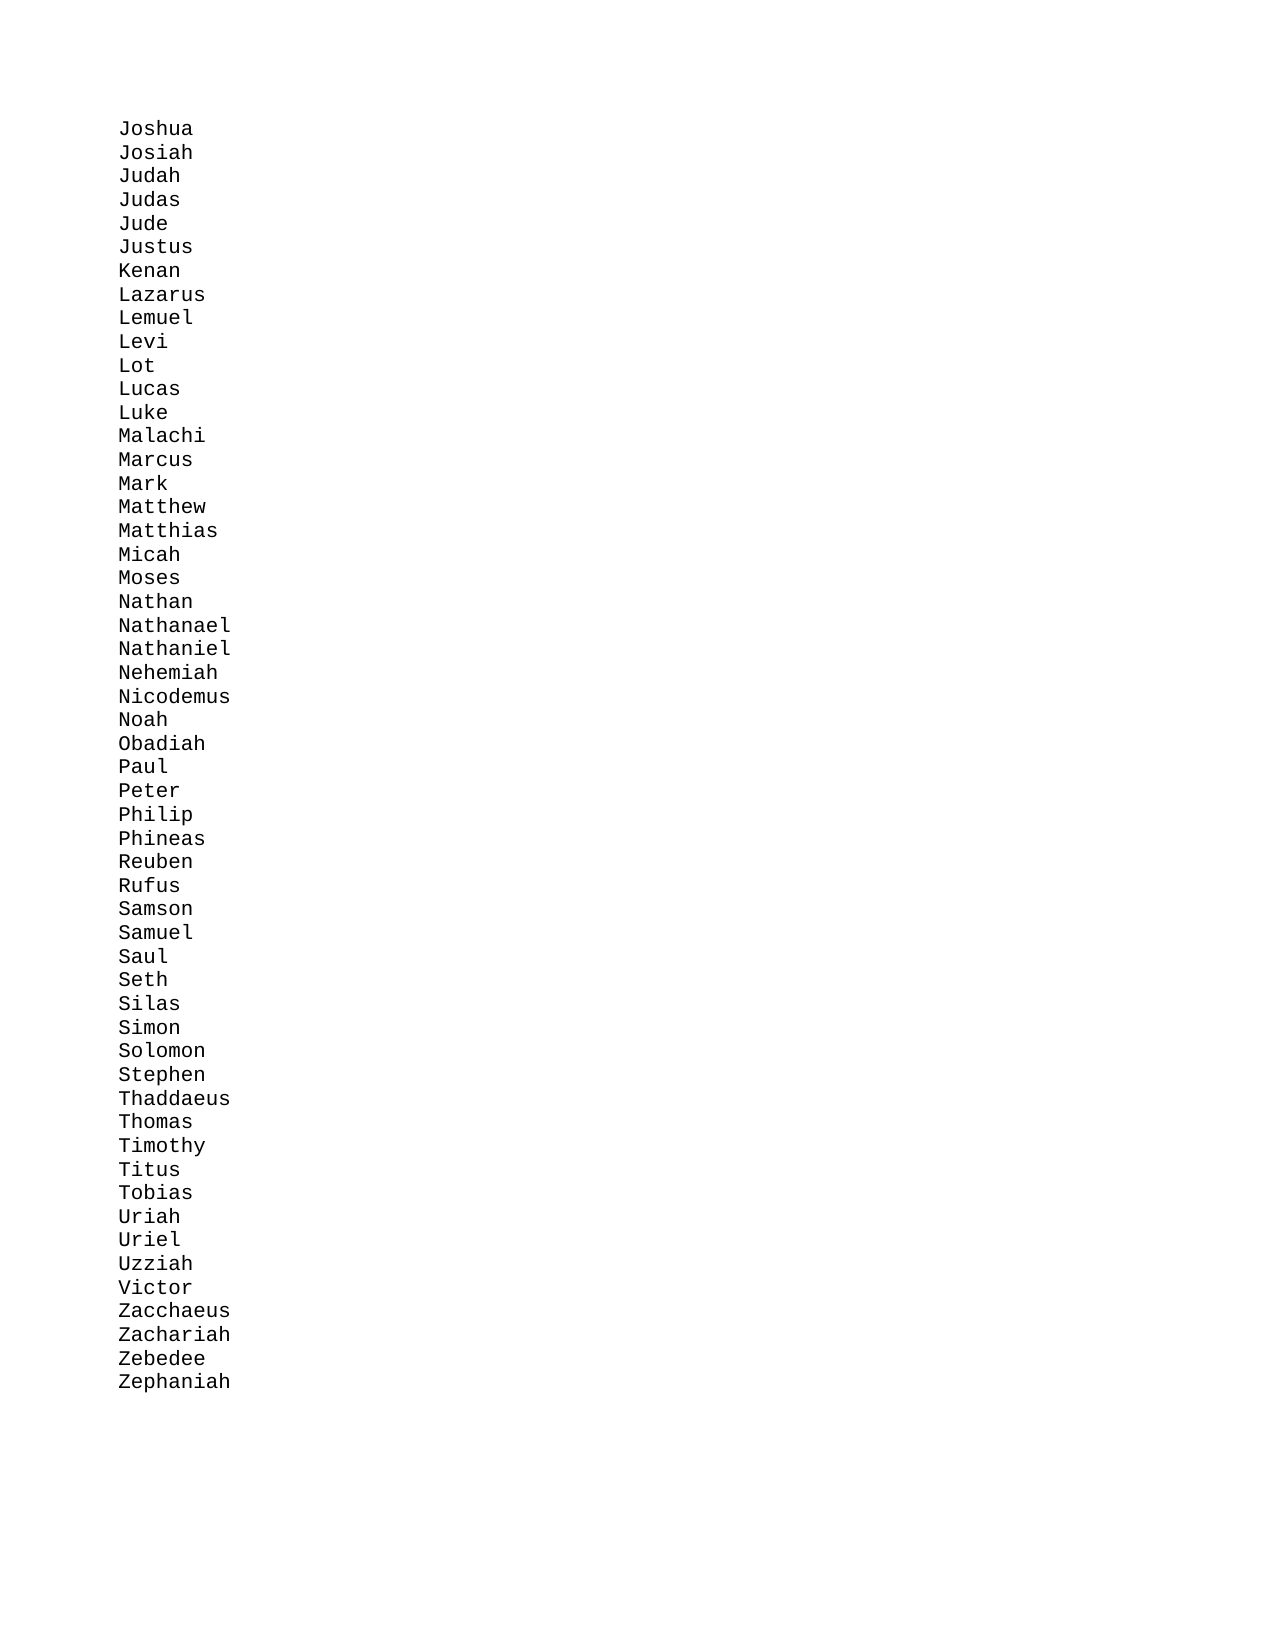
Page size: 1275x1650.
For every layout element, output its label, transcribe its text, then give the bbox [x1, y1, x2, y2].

text Matthew [118, 496, 1157, 520]
text Kenan [118, 260, 1157, 284]
text Zacchaeus [118, 1300, 1157, 1324]
text Obadiah [118, 733, 1157, 757]
text Lemuel [118, 307, 1157, 331]
text Micah [118, 544, 1157, 567]
text Stephen [118, 1064, 1157, 1088]
text Nicodemus [118, 686, 1157, 709]
text Lot [118, 354, 1157, 378]
text Judas [118, 189, 1157, 213]
text Tobias [118, 1182, 1157, 1206]
text Nehemiah [118, 662, 1157, 686]
text Lucas [118, 378, 1157, 402]
text Silas [118, 993, 1157, 1017]
text Samson [118, 898, 1157, 922]
text Mark [118, 473, 1157, 496]
text Uzziah [118, 1253, 1157, 1277]
text Uriah [118, 1206, 1157, 1229]
text Joshua [118, 118, 1157, 142]
text Zebedee [118, 1348, 1157, 1371]
text Judah [118, 165, 1157, 189]
text Thaddaeus [118, 1088, 1157, 1111]
text Marcus [118, 449, 1157, 473]
text Paul [118, 757, 1157, 780]
text Lazarus [118, 284, 1157, 307]
text Malachi [118, 426, 1157, 449]
text Matthias [118, 520, 1157, 544]
text Simon [118, 1017, 1157, 1040]
text Zachariah [118, 1324, 1157, 1348]
text Nathaniel [118, 638, 1157, 662]
text Zephaniah [118, 1371, 1157, 1395]
text Victor [118, 1277, 1157, 1300]
text Nathan [118, 591, 1157, 615]
text Solomon [118, 1040, 1157, 1064]
text Samuel [118, 922, 1157, 946]
text Jude [118, 213, 1157, 236]
text Rufus [118, 875, 1157, 898]
text Moses [118, 567, 1157, 591]
text Phineas [118, 827, 1157, 851]
text Josiah [118, 142, 1157, 165]
text Levi [118, 331, 1157, 354]
text Peter [118, 780, 1157, 804]
text Luke [118, 402, 1157, 426]
text Thomas [118, 1111, 1157, 1135]
text Reuben [118, 851, 1157, 875]
text Timothy [118, 1135, 1157, 1158]
text Nathanael [118, 615, 1157, 638]
text Saul [118, 946, 1157, 969]
text Seth [118, 969, 1157, 993]
text Titus [118, 1158, 1157, 1182]
text Philip [118, 804, 1157, 827]
text Justus [118, 236, 1157, 260]
text Noah [118, 709, 1157, 733]
text Uriel [118, 1229, 1157, 1253]
